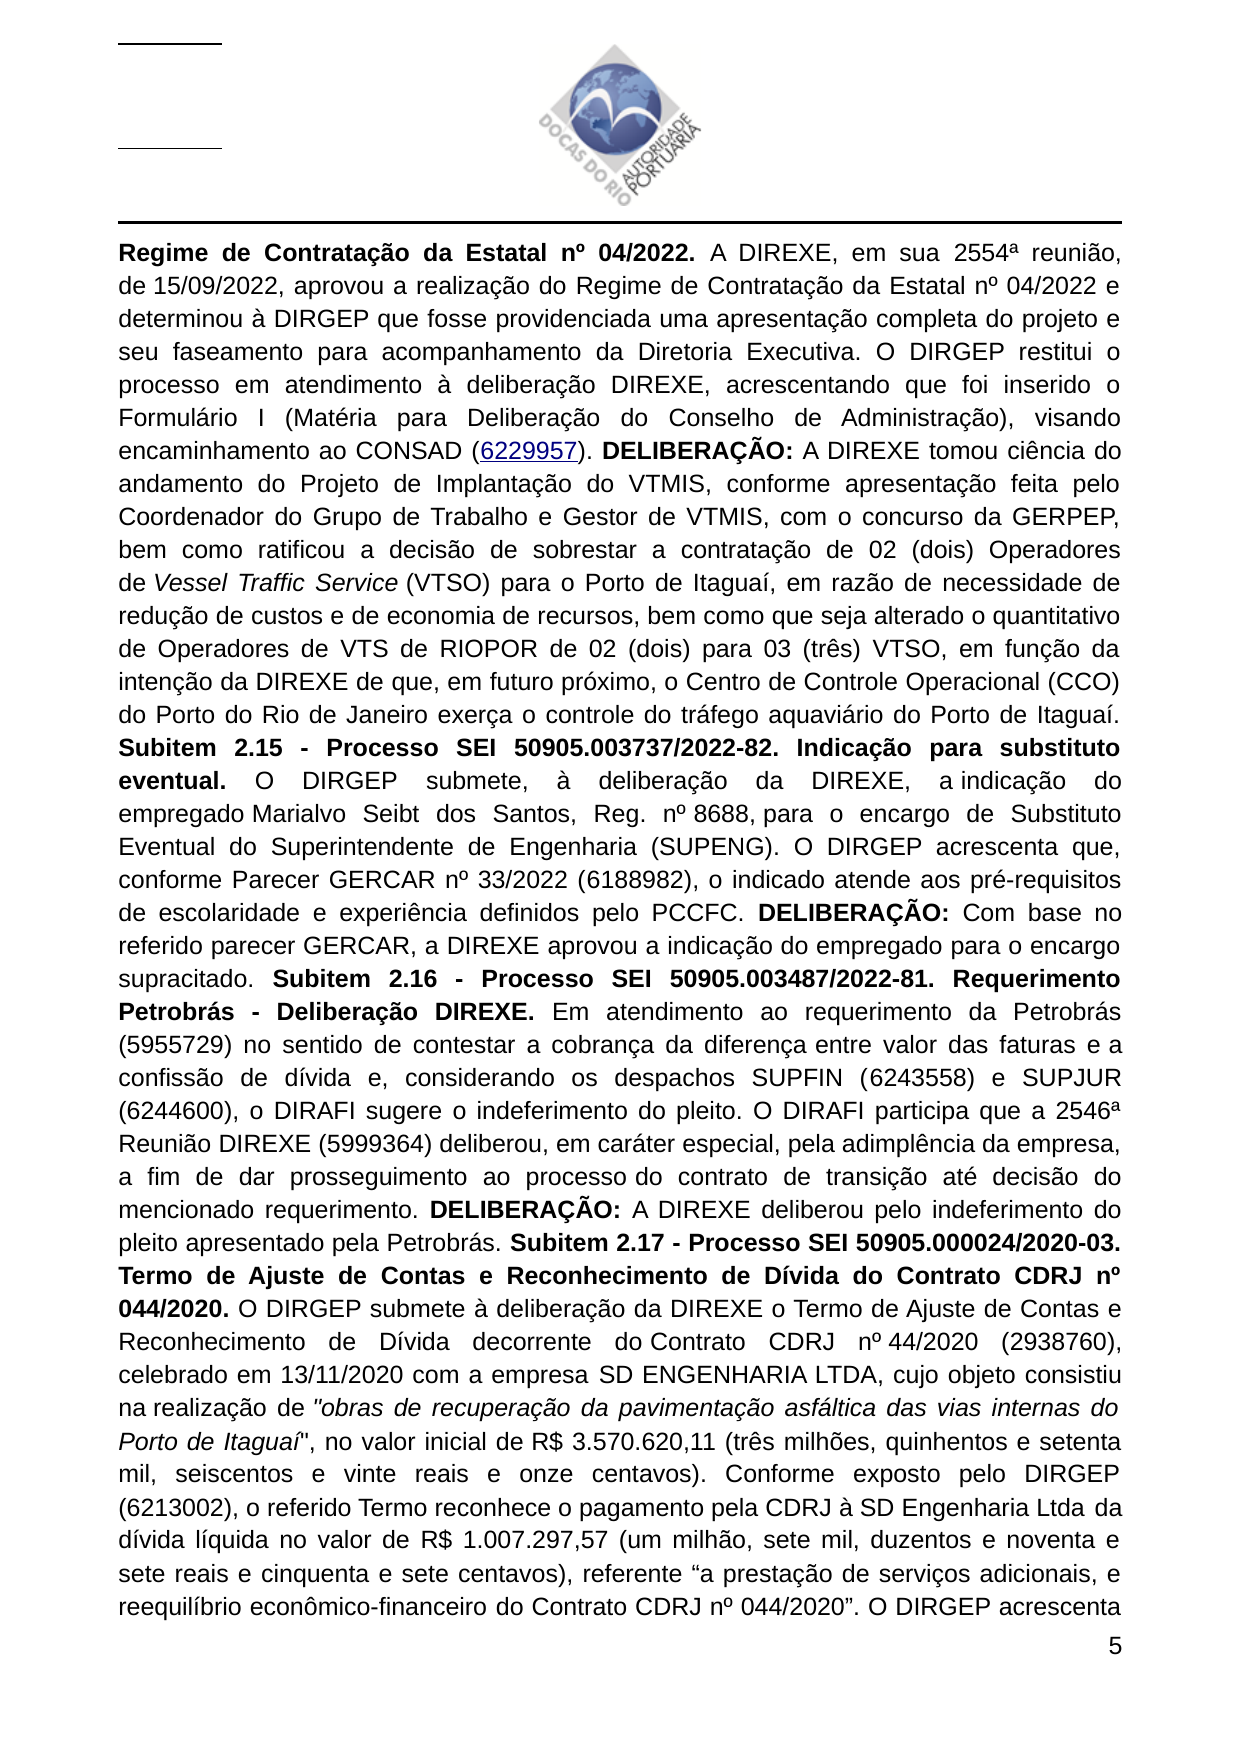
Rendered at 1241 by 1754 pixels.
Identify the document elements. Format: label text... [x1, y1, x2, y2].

text Regime de Contratação da Estatal nº 04/2022. A DIREXE, em sua 2554ª reunião, de 15/09/2022, aprovou a realização do Regime de Contratação da Estatal nº 04/2022 e determinou à DIRGEP que fosse providenciada uma apresentação completa do projeto e seu faseamento para acompanhamento da Diretoria Executiva. O DIRGEP restitui o processo em atendimento à deliberação DIREXE, acrescentando que foi inserido o Formulário I (Matéria para Deliberação do Conselho de Administração), visando encaminhamento ao CONSAD (6229957). DELIBERAÇÃO: A DIREXE tomou ciência do andamento do Projeto de Implantação do VTMIS, conforme apresentação feita pelo Coordenador do Grupo de Trabalho e Gestor de VTMIS, com o concurso da GERPEP, bem como ratificou a decisão de sobrestar a contratação de 02 (dois) Operadores de Vessel Traffic Service (VTSO) para o Porto de Itaguaí, em razão de necessidade de redução de custos e de economia de recursos, bem como que seja alterado o quantitativo de Operadores de VTS de RIOPOR de 02 (dois) para 03 (três) VTSO, em função da intenção da DIREXE de que, em futuro próximo, o Centro de Controle Operacional (CCO) do Porto do Rio de Janeiro exerça o controle do tráfego aquaviário do Porto de Itaguaí. Subitem 2.15 - Processo SEI 50905.003737/2022-82. Indicação para substituto eventual. O DIRGEP submete, à deliberação da DIREXE, a indicação do empregado Marialvo Seibt dos Santos, Reg. nº 8688, para o encargo de Substituto Eventual do Superintendente de Engenharia (SUPENG). O DIRGEP acrescenta que, conforme Parecer GERCAR nº 33/2022 (6188982), o indicado atende aos pré-requisitos de escolaridade e experiência definidos pelo PCCFC. DELIBERAÇÃO: Com base no referido parecer GERCAR, a DIREXE aprovou a indicação do empregado para o encargo supracitado. Subitem 2.16 - Processo SEI 50905.003487/2022-81. Requerimento Petrobrás - Deliberação DIREXE. Em atendimento ao requerimento da Petrobrás (5955729) no sentido de contestar a cobrança da diferença entre valor das faturas e a confissão de dívida e, considerando os despachos SUPFIN (6243558) e SUPJUR (6244600), o DIRAFI sugere o indeferimento do pleito. O DIRAFI participa que a 2546ª Reunião DIREXE (5999364) deliberou, em caráter especial, pela adimplência da empresa, a fim de dar prosseguimento ao processo do contrato de transição até decisão do mencionado requerimento. DELIBERAÇÃO: A DIREXE deliberou pelo indeferimento do pleito apresentado pela Petrobrás. Subitem 2.17 - Processo SEI 50905.000024/2020-03. Termo de Ajuste de Contas e Reconhecimento de Dívida do Contrato CDRJ nº 044/2020​. O DIRGEP submete à deliberação da DIREXE o Termo de Ajuste de Contas e Reconhecimento de Dívida decorrente do Contrato CDRJ nº 44/2020 (2938760), celebrado em 13/11/2020 com a empresa SD ENGENHARIA LTDA, cujo objeto consistiu na realização de "obras de recuperação da pavimentação asfáltica das vias internas do Porto de Itaguaí", no valor inicial de R$ 3.570.620,11 (três milhões, quinhentos e setenta mil, seiscentos e vinte reais e onze centavos). Conforme exposto pelo DIRGEP (6213002), o referido Termo reconhece o pagamento pela CDRJ à SD Engenharia Ltda da dívida líquida no valor de R$ 1.007.297,57 (um milhão, sete mil, duzentos e noventa e sete reais e cinquenta e sete centavos), referente “a prestação de serviços adicionais, e reequilíbrio econômico-financeiro do Contrato CDRJ nº 044/2020”. O DIRGEP acrescenta [118, 238, 1122, 1620]
